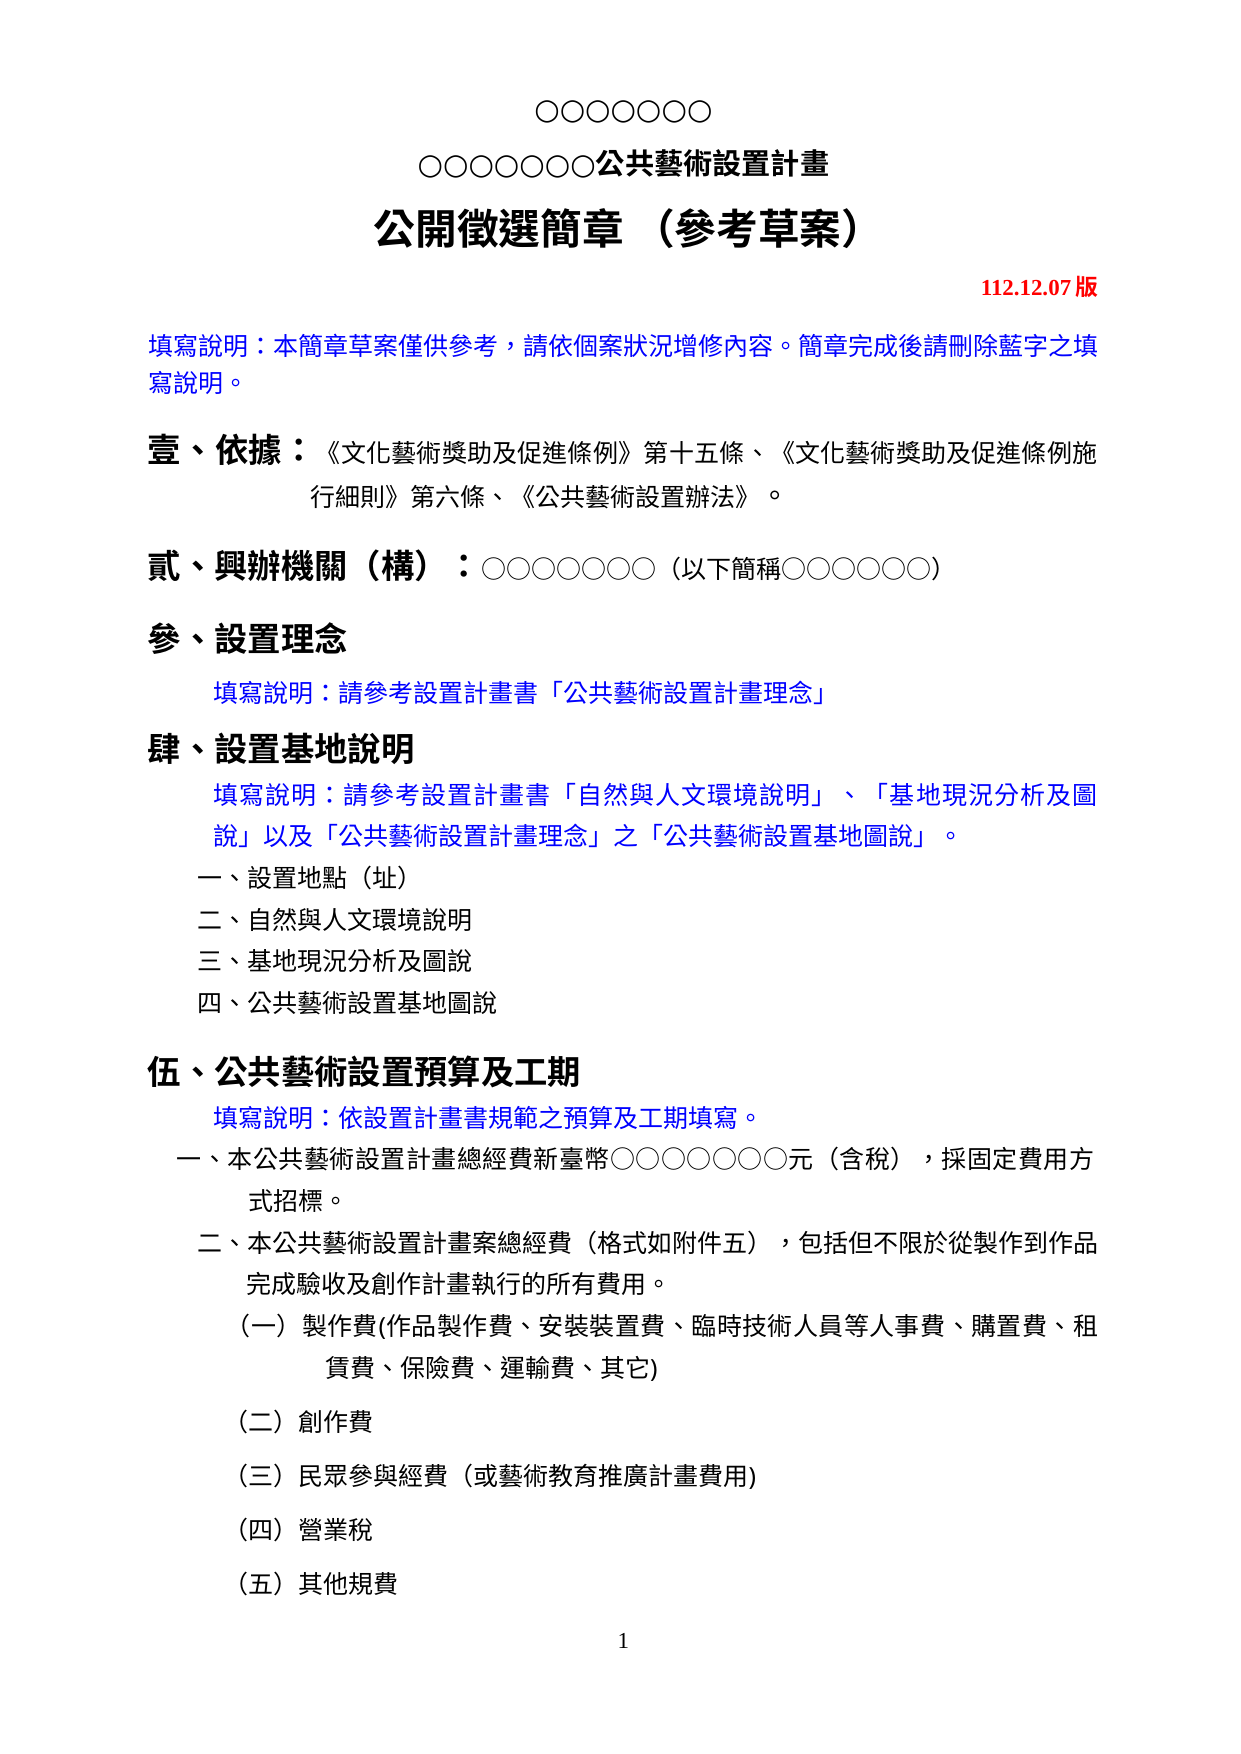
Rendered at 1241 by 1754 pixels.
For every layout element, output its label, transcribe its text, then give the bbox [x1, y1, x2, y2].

text 112.12.07版 [148, 268, 1098, 302]
text 填寫說明：請參考設置計畫書「自然與人文環境說明」、「基地現況分析及圖說」以及「公共藝術設置計畫理念」之「公共藝術設置基地圖說」。 [213, 771, 1098, 854]
text 肆、設置基地說明 [148, 722, 1098, 771]
text 填寫說明：依設置計畫書規範之預算及工期填寫。 [213, 1094, 1098, 1136]
text 二、自然與人文環境說明 [148, 896, 1098, 937]
text 貳、興辦機關（構）：○○○○○○○（以下簡稱○○○○○○） [148, 540, 1098, 588]
text （四）營業稅 [197, 1506, 1098, 1548]
text 參、設置理念 [148, 613, 1098, 661]
text 填寫說明：本簡章草案僅供參考，請依個案狀況增修內容。簡章完成後請刪除藍字之填寫說明。 [148, 327, 1098, 399]
text （一）製作費(作品製作費、安裝裝置費、臨時技術人員等人事費、購置費、租賃費、保險費、運輸費、其它) [197, 1302, 1098, 1386]
text 三、基地現況分析及圖說 [148, 937, 1098, 979]
text （二）創作費 [197, 1398, 1098, 1440]
text 四、公共藝術設置基地圖說 [148, 979, 1098, 1021]
text 伍、公共藝術設置預算及工期 [148, 1046, 1098, 1094]
text 二、本公共藝術設置計畫案總經費（格式如附件五），包括但不限於從製作到作品完成驗收及創作計畫執行的所有費用。 [197, 1219, 1098, 1302]
text ○○○○○○○ [148, 89, 1098, 128]
text ○○○○○○○公共藝術設置計畫 [148, 141, 1098, 183]
text 填寫說明：請參考設置計畫書「公共藝術設置計畫理念」 [213, 674, 1098, 710]
text （五）其他規費 [197, 1561, 1098, 1602]
text （三）民眾參與經費（或藝術教育推廣計畫費用) [197, 1452, 1098, 1494]
text 一、設置地點（址） [148, 854, 1098, 896]
text 壹、依據：《文化藝術獎助及促進條例》第十五條、《文化藝術獎助及促進條例施行細則》第六條、《公共藝術設置辦法》。 [148, 424, 1098, 515]
text 公開徵選簡章 （參考草案） [148, 196, 1098, 256]
text 一、本公共藝術設置計畫總經費新臺幣○○○○○○○元（含稅），採固定費用方式招標。 [148, 1136, 1098, 1219]
